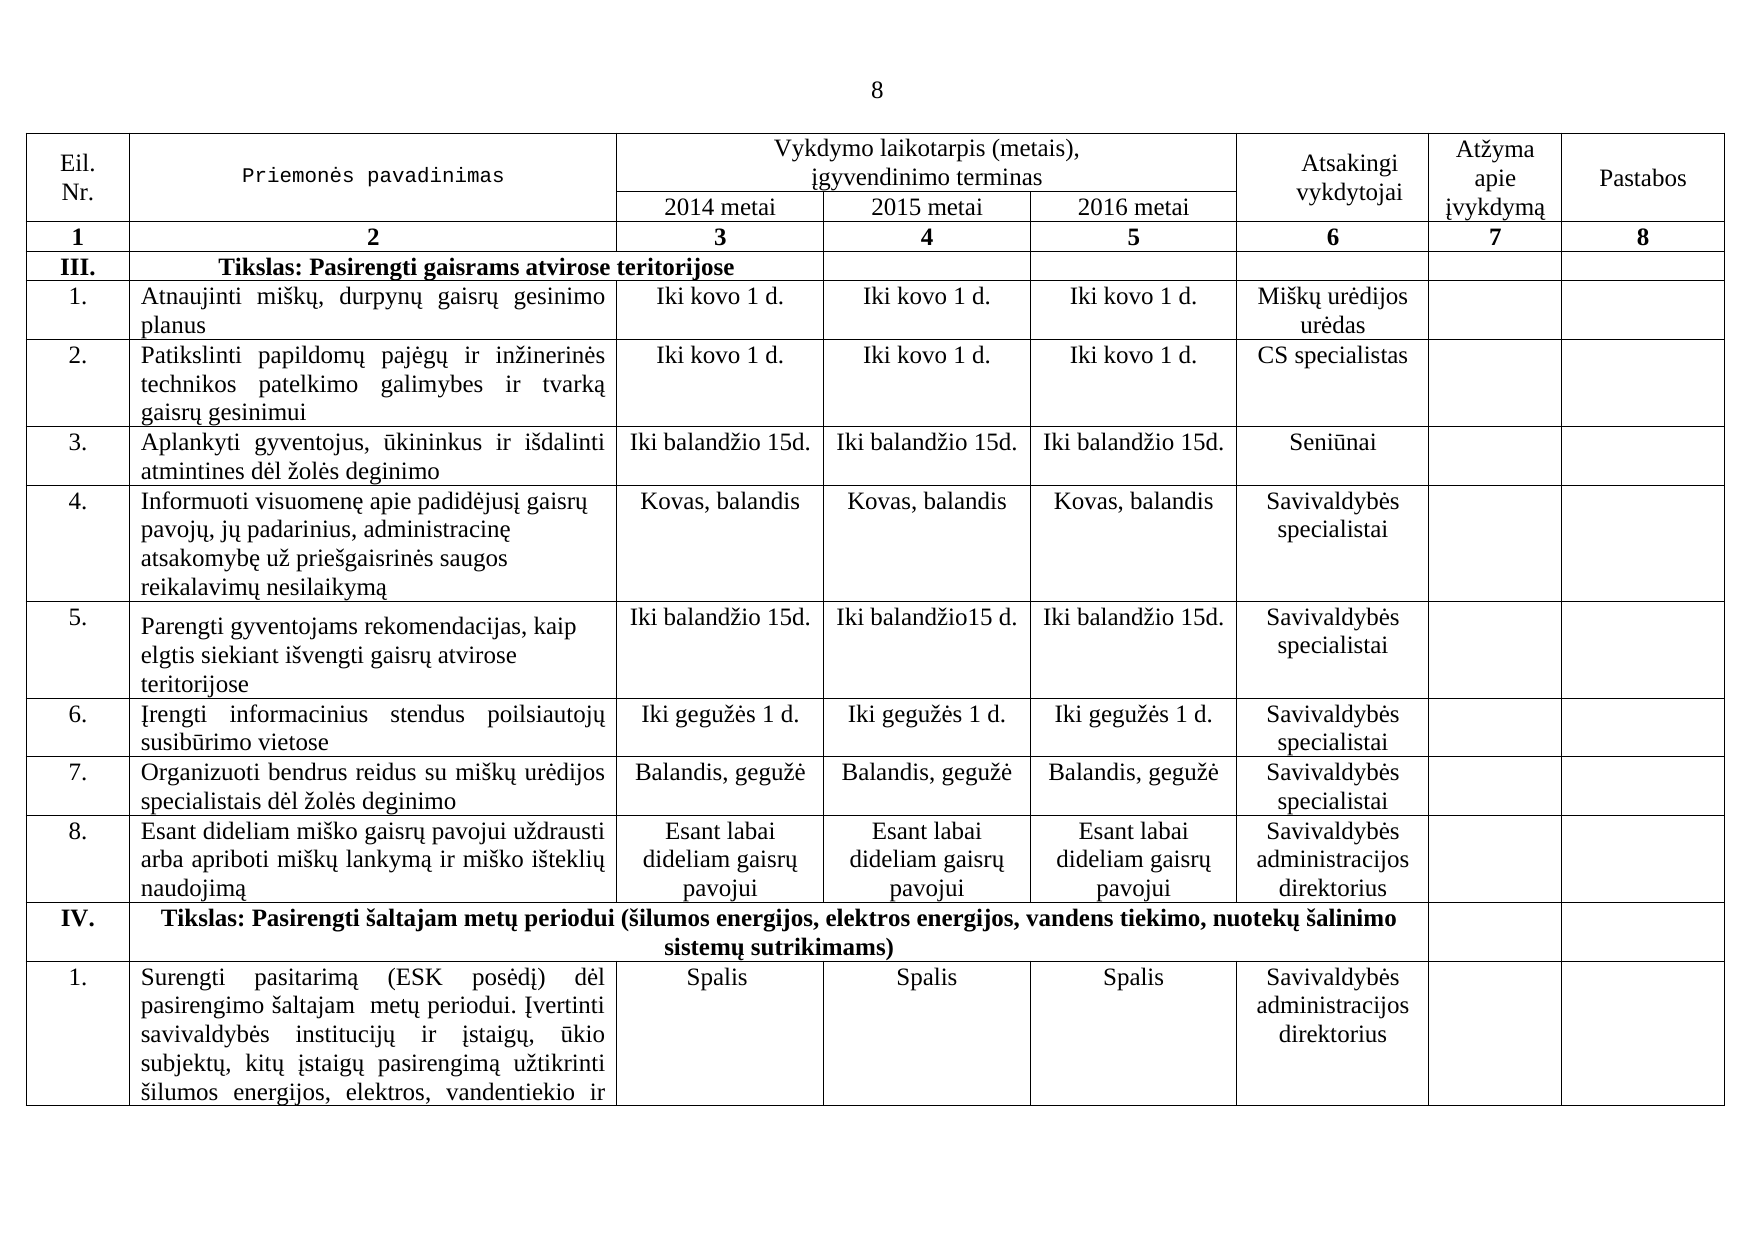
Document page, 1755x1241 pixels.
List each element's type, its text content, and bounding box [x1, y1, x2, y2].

table_cell 1. [27, 281, 129, 339]
table_cell Iki kovo 1 d. [617, 281, 823, 339]
table_cell Spalis [824, 962, 1030, 1105]
table_cell 1. [27, 962, 129, 1105]
table_header Atžyma apie įvykdymą [1429, 134, 1561, 221]
table_cell Iki balandžio 15d. [824, 427, 1030, 485]
table_header Pastabos [1562, 134, 1724, 221]
table_cell 1 [27, 222, 129, 251]
table_cell [1562, 903, 1724, 961]
table_cell Miškų urėdijos urėdas [1237, 281, 1428, 339]
table_cell [1031, 252, 1236, 280]
table_cell Iki gegužės 1 d. [617, 699, 823, 756]
table_cell 8. [27, 816, 129, 902]
table_cell Iki balandžio 15d. [1031, 602, 1236, 698]
table_cell Kovas, balandis [824, 486, 1030, 601]
table_cell Aplankyti gyventojus, ūkininkus ir išdalinti atmintines dėl žolės deginimo [130, 427, 616, 485]
table_cell [1429, 816, 1561, 902]
table_cell Balandis, gegužė [824, 757, 1030, 815]
table_cell 5 [1031, 222, 1236, 251]
table_cell Informuoti visuomenę apie padidėjusį gaisrų pavojų, jų padarinius, administracinę atsakomybę už priešgaisrinės saugos reikalavimų nesilaikymą [130, 486, 616, 601]
table_cell Spalis [1031, 962, 1236, 1105]
table_cell Iki balandžio 15d. [1031, 427, 1236, 485]
table_cell Savivaldybės specialistai [1237, 602, 1428, 698]
table_cell [1562, 816, 1724, 902]
table_cell 3. [27, 427, 129, 485]
table_cell [1237, 252, 1428, 280]
table_cell [824, 252, 1030, 280]
table_cell Savivaldybės administracijos direktorius [1237, 962, 1428, 1105]
table_cell Kovas, balandis [617, 486, 823, 601]
table_cell Tikslas: Pasirengti gaisrams atvirose teritorijose [130, 252, 823, 280]
table_cell [1562, 486, 1724, 601]
table_cell Iki balandžio15 d. [824, 602, 1030, 698]
table_cell IV. [27, 903, 129, 961]
table_header Priemonės pavadinimas [130, 134, 616, 221]
table_cell Savivaldybės specialistai [1237, 699, 1428, 756]
table_cell Parengti gyventojams rekomendacijas, kaip elgtis siekiant išvengti gaisrų atvirose teritorijose [130, 602, 616, 698]
table_cell 6. [27, 699, 129, 756]
table_header Eil. Nr. [27, 134, 129, 221]
table_cell Surengti pasitarimą (ESK posėdį) dėl pasirengimo šaltajam metų periodui. Įvertinti savivaldybės institucijų ir įstaigų, ūkio subjektų, kitų įstaigų pasirengimą užtikrinti šilumos energijos, elektros, vandentiekio ir [130, 962, 616, 1105]
table_cell [1562, 962, 1724, 1105]
table_cell Atnaujinti miškų, durpynų gaisrų gesinimo planus [130, 281, 616, 339]
table_header Vykdymo laikotarpis (metais), įgyvendinimo terminas [617, 134, 1236, 191]
table_cell 7. [27, 757, 129, 815]
table_cell Iki kovo 1 d. [824, 281, 1030, 339]
table_cell III. [27, 252, 129, 280]
table_cell 2015 metai [824, 192, 1030, 221]
table_cell Savivaldybės specialistai [1237, 486, 1428, 601]
table_cell 8 [1562, 222, 1724, 251]
table_cell Esant labai dideliam gaisrų pavojui [617, 816, 823, 902]
table_cell [1562, 699, 1724, 756]
table_cell Kovas, balandis [1031, 486, 1236, 601]
table_cell [1562, 427, 1724, 485]
table_cell Esant labai dideliam gaisrų pavojui [1031, 816, 1236, 902]
table_cell [1429, 757, 1561, 815]
table_cell [1562, 602, 1724, 698]
table_cell Savivaldybės specialistai [1237, 757, 1428, 815]
table_cell [1429, 602, 1561, 698]
table_cell 5. [27, 602, 129, 698]
table_cell [1429, 427, 1561, 485]
table_cell 4 [824, 222, 1030, 251]
table_cell [1562, 252, 1724, 280]
table_cell 2 [130, 222, 616, 251]
table_cell Įrengti informacinius stendus poilsiautojų susibūrimo vietose [130, 699, 616, 756]
table_cell Balandis, gegužė [617, 757, 823, 815]
table_cell [1429, 962, 1561, 1105]
table_cell [1562, 281, 1724, 339]
table_cell Iki gegužės 1 d. [824, 699, 1030, 756]
table_cell 2. [27, 340, 129, 426]
table_cell [1429, 252, 1561, 280]
table_cell 3 [617, 222, 823, 251]
table_cell 6 [1237, 222, 1428, 251]
table_cell [1429, 699, 1561, 756]
table_cell Iki gegužės 1 d. [1031, 699, 1236, 756]
table_cell Iki balandžio 15d. [617, 602, 823, 698]
table_cell 4. [27, 486, 129, 601]
table_cell [1429, 486, 1561, 601]
table_cell Esant dideliam miško gaisrų pavojui uždrausti arba apriboti miškų lankymą ir miško išteklių naudojimą [130, 816, 616, 902]
table_cell Tikslas: Pasirengti šaltajam metų periodui (šilumos energijos, elektros energijos, vandens tiekimo, nuotekų šalinimo sistemų sutrikimams) [130, 903, 1428, 961]
table_cell [1429, 340, 1561, 426]
table_cell Iki kovo 1 d. [1031, 340, 1236, 426]
table_cell Balandis, gegužė [1031, 757, 1236, 815]
table_cell Seniūnai [1237, 427, 1428, 485]
table_header Atsakingi vykdytojai [1237, 134, 1428, 221]
table_cell 7 [1429, 222, 1561, 251]
table_cell Esant labai dideliam gaisrų pavojui [824, 816, 1030, 902]
table_cell Iki kovo 1 d. [824, 340, 1030, 426]
table_cell Organizuoti bendrus reidus su miškų urėdijos specialistais dėl žolės deginimo [130, 757, 616, 815]
table_cell [1562, 340, 1724, 426]
table_cell [1429, 903, 1561, 961]
table_cell Iki kovo 1 d. [1031, 281, 1236, 339]
table_cell Iki balandžio 15d. [617, 427, 823, 485]
table_cell Patikslinti papildomų pajėgų ir inžinerinės technikos patelkimo galimybes ir tvarką gaisrų gesinimui [130, 340, 616, 426]
table_cell 2014 metai [617, 192, 823, 221]
table_cell 2016 metai [1031, 192, 1236, 221]
table_cell Iki kovo 1 d. [617, 340, 823, 426]
table_cell [1562, 757, 1724, 815]
table_cell [1429, 281, 1561, 339]
table_cell Spalis [617, 962, 823, 1105]
table_cell Savivaldybės administracijos direktorius [1237, 816, 1428, 902]
table_cell CS specialistas [1237, 340, 1428, 426]
